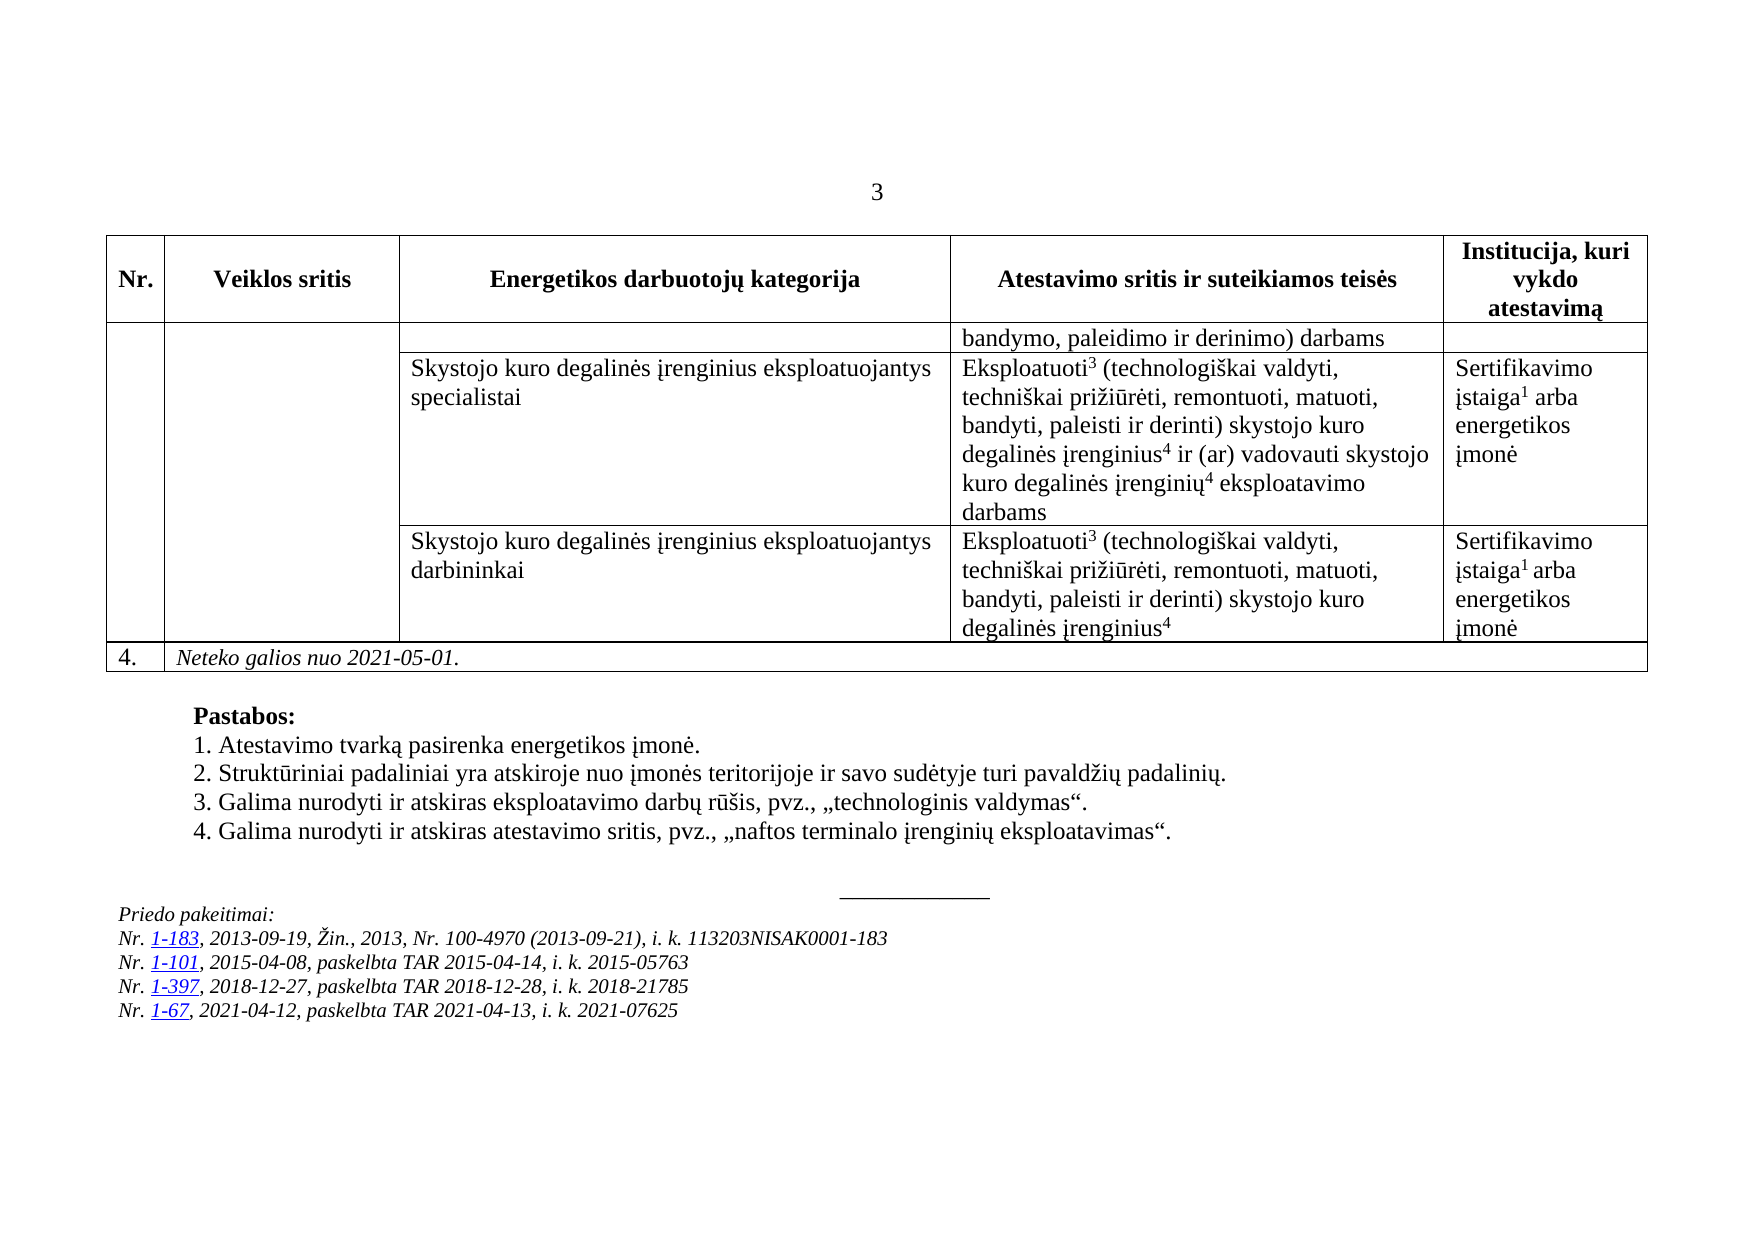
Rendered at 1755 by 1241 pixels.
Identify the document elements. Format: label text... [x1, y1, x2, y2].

text Nr. 1-183, 2013-09-19, Žin., 2013, Nr. 100-4970 (2013-09-21), i. k. 113203NISAK0001-183 [118, 926, 1636, 950]
table_cell bandymo, paleidimo ir derinimo) darbams [951, 323, 1443, 352]
table_cell Skystojo kuro degalinės įrenginius eksploatuojantys specialistai [400, 353, 950, 525]
text Nr. 1-67, 2021-04-12, paskelbta TAR 2021-04-13, i. k. 2021-07625 [118, 998, 1636, 1022]
text Nr. 1-397, 2018-12-27, paskelbta TAR 2018-12-28, i. k. 2018-21785 [118, 974, 1636, 998]
table_cell Eksploatuoti3 (technologiškai valdyti, techniškai prižiūrėti, remontuoti, matuoti, bandyti, paleisti ir derinti) skystojo kuro degalinės įrenginius4 [951, 526, 1443, 641]
text 4. Galima nurodyti ir atskiras atestavimo sritis, pvz., „naftos terminalo įrenginių eksploatavimas“. [118, 816, 1636, 845]
table_cell Neteko galios nuo 2021-05-01. [165, 643, 1647, 671]
table_cell Eksploatuoti3 (technologiškai valdyti, techniškai prižiūrėti, remontuoti, matuoti, bandyti, paleisti ir derinti) skystojo kuro degalinės įrenginius4 ir (ar) vadovauti skystojo kuro degalinės įrenginių4 eksploatavimo darbams [951, 353, 1443, 525]
text Nr. 1-101, 2015-04-08, paskelbta TAR 2015-04-14, i. k. 2015-05763 [118, 950, 1636, 974]
table_header Institucija, kuri vykdo atestavimą [1444, 236, 1647, 322]
text 1. Atestavimo tvarką pasirenka energetikos įmonė. [118, 730, 1636, 758]
table_cell [1444, 323, 1647, 352]
table_cell 4. [107, 643, 164, 671]
table_header Nr. [107, 236, 164, 322]
table_cell Sertifikavimo įstaiga1 arba energetikos įmonė [1444, 526, 1647, 641]
text ____________ [118, 873, 1636, 902]
table_cell Skystojo kuro degalinės įrenginius eksploatuojantys darbininkai [400, 526, 950, 641]
table_cell Sertifikavimo įstaiga1 arba energetikos įmonė [1444, 353, 1647, 525]
table_cell [107, 323, 164, 641]
text Priedo pakeitimai: [118, 902, 1636, 926]
text 3. Galima nurodyti ir atskiras eksploatavimo darbų rūšis, pvz., „technologinis valdymas“. [118, 787, 1636, 816]
table_cell [400, 323, 950, 352]
table_cell [165, 323, 399, 641]
table_header Atestavimo sritis ir suteikiamos teisės [951, 236, 1443, 322]
text Pastabos: [118, 701, 1636, 730]
table_header Veiklos sritis [165, 236, 399, 322]
table_header Energetikos darbuotojų kategorija [400, 236, 950, 322]
text 2. Struktūriniai padaliniai yra atskiroje nuo įmonės teritorijoje ir savo sudėtyje turi pavaldžių padalinių. [118, 758, 1636, 787]
